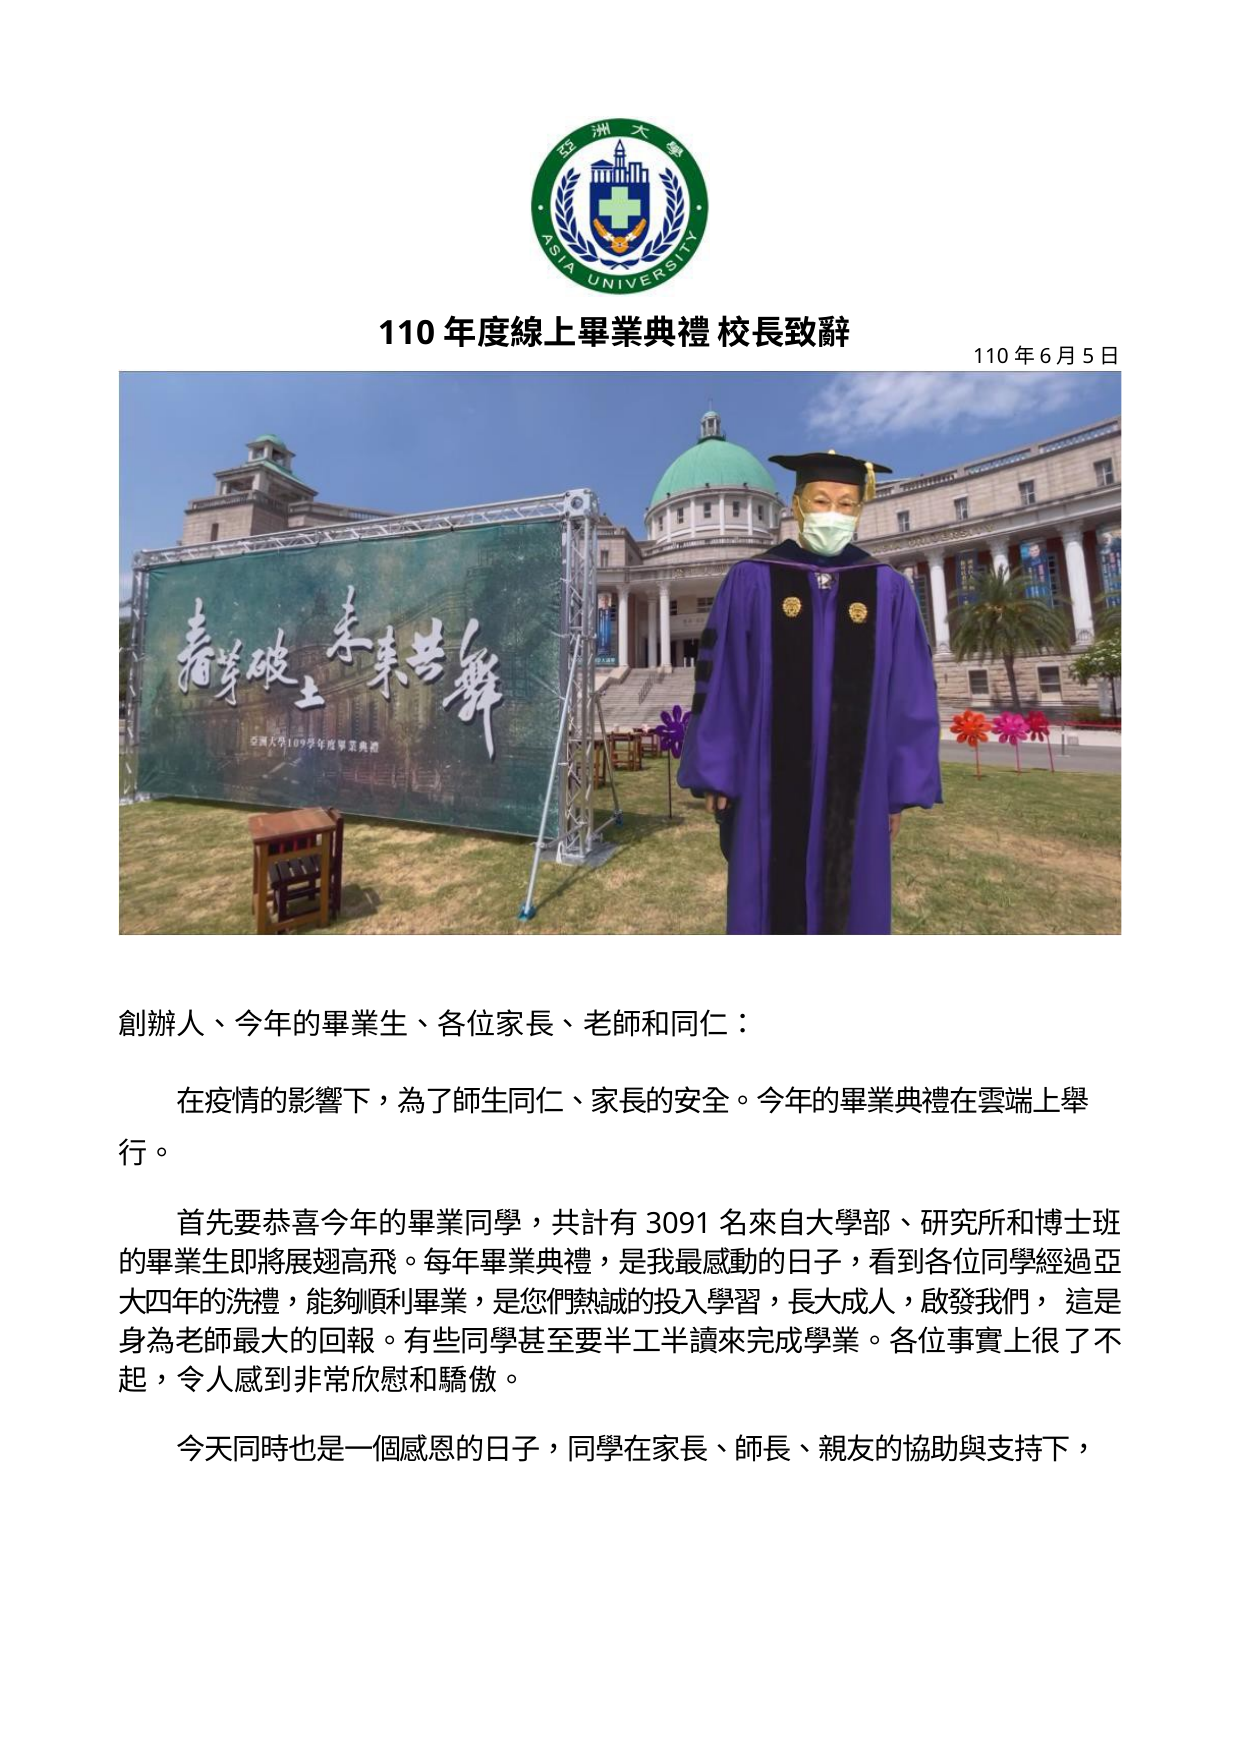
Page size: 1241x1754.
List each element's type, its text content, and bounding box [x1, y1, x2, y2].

picture [118, 369, 1122, 936]
title 110 年度線上畢業典禮 校長致辭 [378, 297, 862, 357]
text 行。 [118, 1122, 1159, 1174]
text 110 年 6 月 5 日 [973, 339, 1159, 370]
text 創辦人、今年的畢業生、各位家長、老師和同仁： [118, 1001, 1159, 1043]
picture [529, 116, 710, 297]
text 首先要恭喜今年的畢業同學，共計有 3091 名來自大學部、研究所和博士班的畢業生即將展翅高飛。每年畢業典禮，是我最感動的日子，看到各位同學經過亞大四年的洗禮，能夠順利畢業，是您們熱誠的投入學習，長大成人，啟發我們， 這是身為老師最大的回報。有些同學甚至要半工半讀來完成學業。各位事實上很了不起，令人感到非常欣慰和驕傲。 [118, 1202, 1122, 1399]
text 今天同時也是一個感恩的日子，同學在家長、師長、親友的協助與支持下， [176, 1426, 1159, 1468]
text 在疫情的影響下，為了師生同仁、家長的安全。今年的畢業典禮在雲端上舉 [176, 1070, 1159, 1122]
